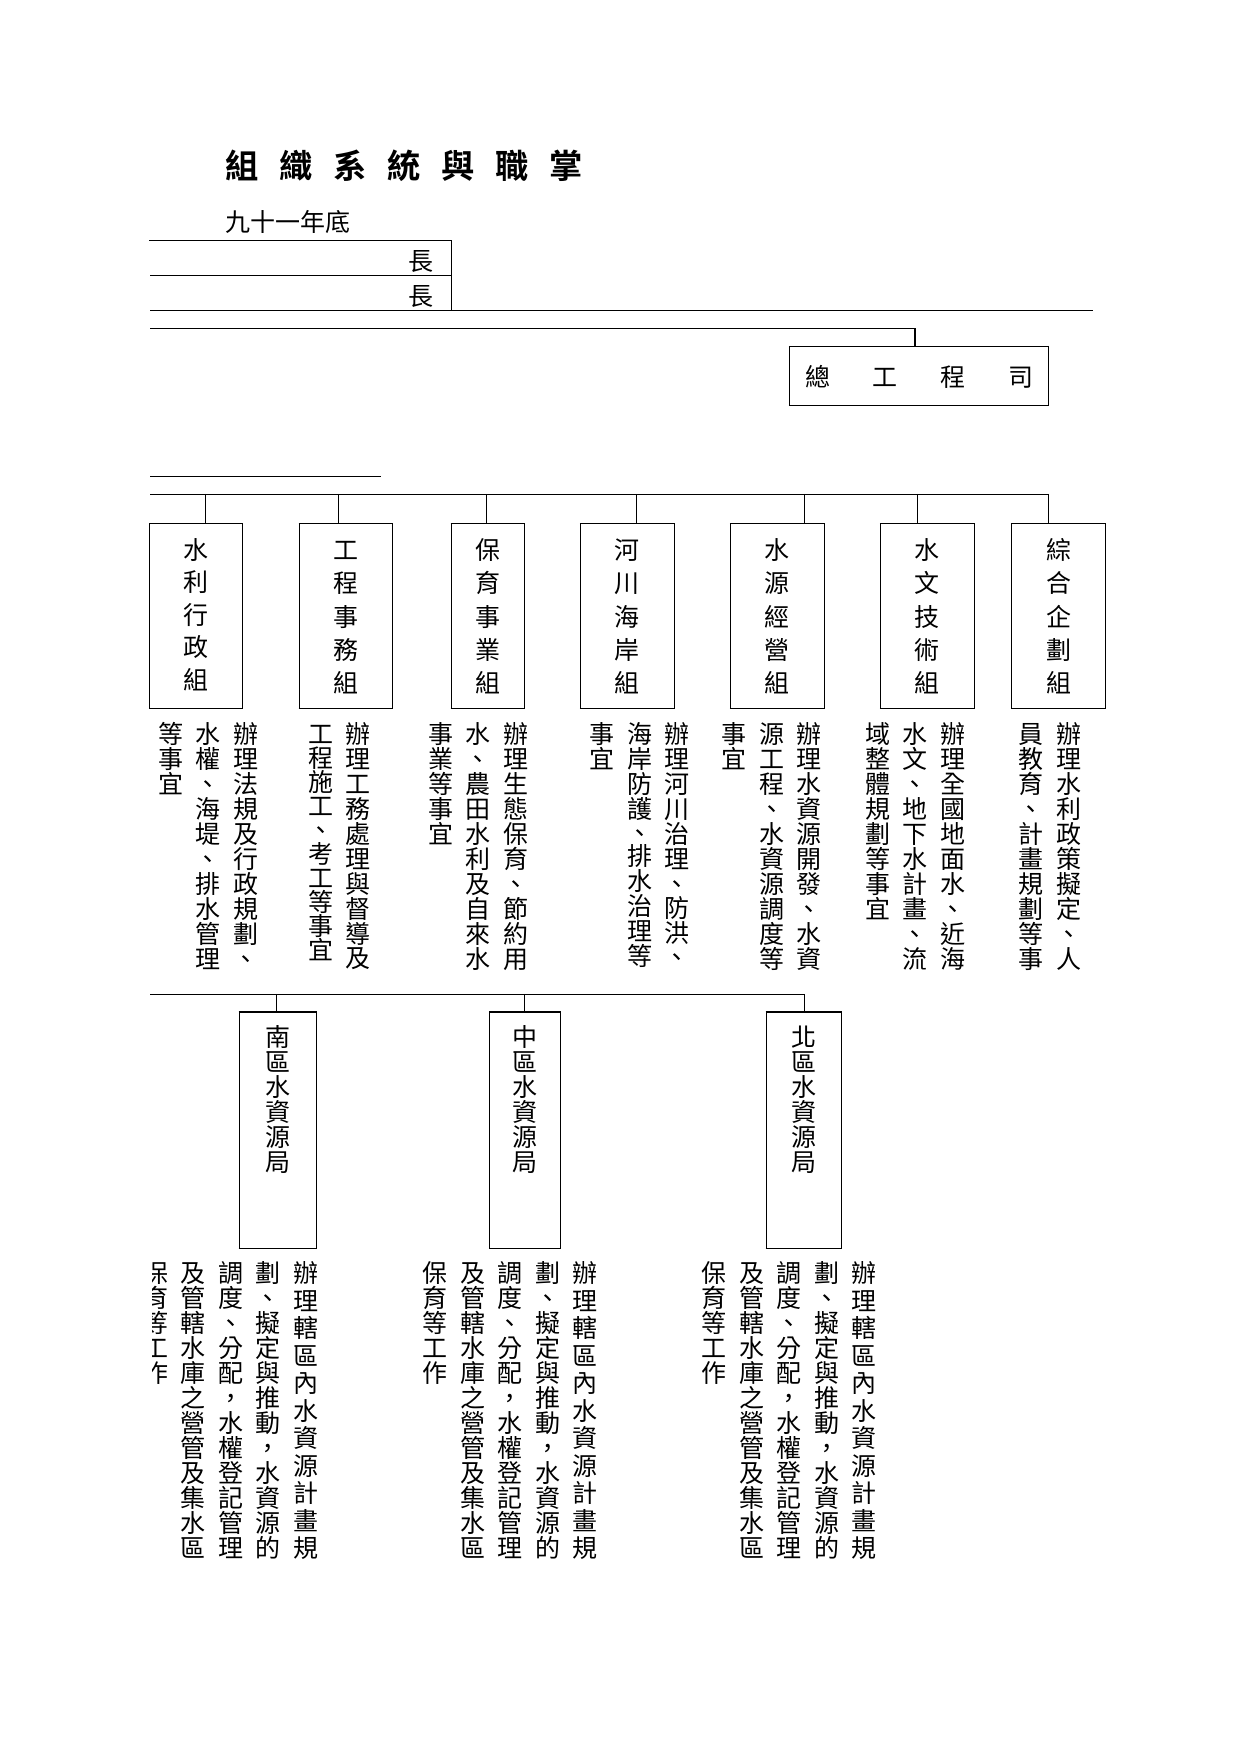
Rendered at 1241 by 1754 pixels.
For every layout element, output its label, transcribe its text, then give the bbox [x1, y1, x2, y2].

table_cell [149, 1011, 239, 1248]
table_cell 南區水資源局 [240, 1013, 316, 1248]
table_cell [149, 310, 279, 328]
table_cell [149, 328, 279, 346]
table_cell [243, 523, 299, 708]
table_cell 辦理轄區內水資源計畫規劃、擬定與推動，水資源的調度、分配，水權登記管理及管轄水庫之營管及集水區保育等工作 [149, 1248, 339, 1572]
table_cell [149, 429, 279, 476]
table_cell [1093, 275, 1124, 310]
table_cell [279, 429, 381, 476]
table_cell [575, 452, 915, 476]
table_cell 辦理河川治理、防洪、海岸防護、排水治理等事宜 [580, 708, 713, 971]
table_cell [1049, 346, 1093, 405]
table_header [1093, 240, 1124, 275]
table_cell [206, 495, 338, 523]
table_cell [561, 1011, 766, 1248]
table_cell [916, 328, 1093, 346]
table_cell [675, 523, 730, 708]
table_cell [1093, 476, 1124, 494]
table_cell [1093, 429, 1124, 452]
table_cell [1093, 346, 1124, 405]
table_cell [279, 346, 789, 405]
table_cell 北區水資源局 [767, 1013, 841, 1248]
table_cell 總工程司 [790, 347, 1048, 405]
table_cell [842, 1011, 1012, 1248]
table_cell 工程事務組 [300, 524, 392, 708]
table_cell [149, 275, 279, 310]
table_cell [277, 995, 524, 1011]
table_cell 辦理全國地面水、近海水文、地下水計畫、流域整體規劃等事宜 [863, 708, 974, 971]
table_cell [931, 994, 1012, 1011]
table_cell [575, 429, 915, 452]
table_cell [974, 708, 1012, 971]
table_cell 水文技術組 [881, 524, 974, 708]
table_cell 辦理工務處理與督導及工程施工、考工等事宜 [299, 709, 393, 971]
table_cell [1093, 1011, 1124, 1248]
table_cell [915, 311, 1093, 328]
table_cell 辦理轄區內水資源計畫規劃、擬定與推動，水資源的調度、分配，水權登記管理及管轄水庫之營管及集水區保育等工作 [618, 1248, 897, 1572]
table_cell [1093, 328, 1124, 346]
table_cell [609, 995, 804, 1011]
table_cell [1093, 494, 1124, 523]
table_cell [149, 405, 279, 428]
table_cell 綜合企劃組 [1012, 524, 1105, 708]
table_cell [918, 495, 1048, 523]
table_cell [1093, 994, 1124, 1011]
table_header 長 [279, 241, 451, 275]
table_cell [975, 523, 1011, 708]
table_cell [279, 476, 915, 494]
table_cell [825, 523, 880, 708]
table_cell [564, 708, 580, 971]
table_cell 水源經營組 [731, 524, 824, 708]
table_cell [1093, 405, 1124, 428]
table_cell [915, 405, 1093, 428]
table_cell 辦理水資源開發、水資源工程、水資源調度等事宜 [713, 708, 863, 971]
table_cell [915, 452, 1093, 476]
table_cell [317, 1011, 489, 1248]
table_cell 河川海岸組 [581, 524, 674, 708]
table_header [149, 241, 279, 275]
table_cell [279, 329, 390, 346]
table_cell [1093, 310, 1124, 328]
table_cell [149, 346, 279, 405]
table_cell 辦理法規及行政規劃、水權、海堤、排水管理等事宜 [149, 708, 282, 971]
table_cell [1012, 1011, 1093, 1248]
table_cell 長 [279, 276, 451, 310]
text 九十一年底 [225, 202, 1053, 239]
table_cell [915, 429, 1093, 452]
table_cell [525, 995, 609, 1011]
text 組織系統與職掌 [225, 127, 1053, 202]
table_cell [1012, 994, 1093, 1011]
table_cell 中區水資源局 [490, 1013, 560, 1248]
table_cell [279, 311, 915, 328]
table_cell [1106, 523, 1124, 708]
table_cell [266, 971, 1124, 994]
table_cell [1093, 452, 1124, 476]
table_cell [381, 429, 574, 476]
table_cell 保育事業組 [452, 524, 524, 708]
table_cell [149, 494, 205, 523]
table_cell [525, 523, 580, 708]
table_cell [1093, 1248, 1124, 1572]
table_cell [487, 495, 636, 523]
table_cell 辦理水利政策擬定、人員教育、計畫規劃等事宜 [1012, 708, 1124, 971]
table_cell [339, 495, 486, 523]
table_cell [149, 994, 266, 1011]
table_cell [283, 708, 299, 971]
table_cell [266, 995, 276, 1011]
table_cell [897, 1248, 1093, 1572]
table_cell 辦理生態保育、節約用水、農田水利及自來水事業等事宜 [393, 708, 564, 971]
table_header [452, 240, 1093, 310]
table_cell [637, 495, 804, 523]
table_cell 辦理轄區內水資源計畫規劃、擬定與推動，水資源的調度、分配，水權登記管理及管轄水庫之營管及集水區保育等工作 [339, 1248, 618, 1572]
table_cell [1049, 494, 1093, 523]
table_cell [393, 523, 451, 708]
table_cell [390, 329, 914, 346]
table_cell [805, 495, 917, 523]
table_cell [279, 405, 915, 428]
table_cell [805, 994, 931, 1011]
table_cell [915, 476, 1093, 494]
table_cell [149, 971, 266, 994]
table_cell [149, 476, 279, 494]
table_cell 水利行政組 [150, 524, 242, 708]
